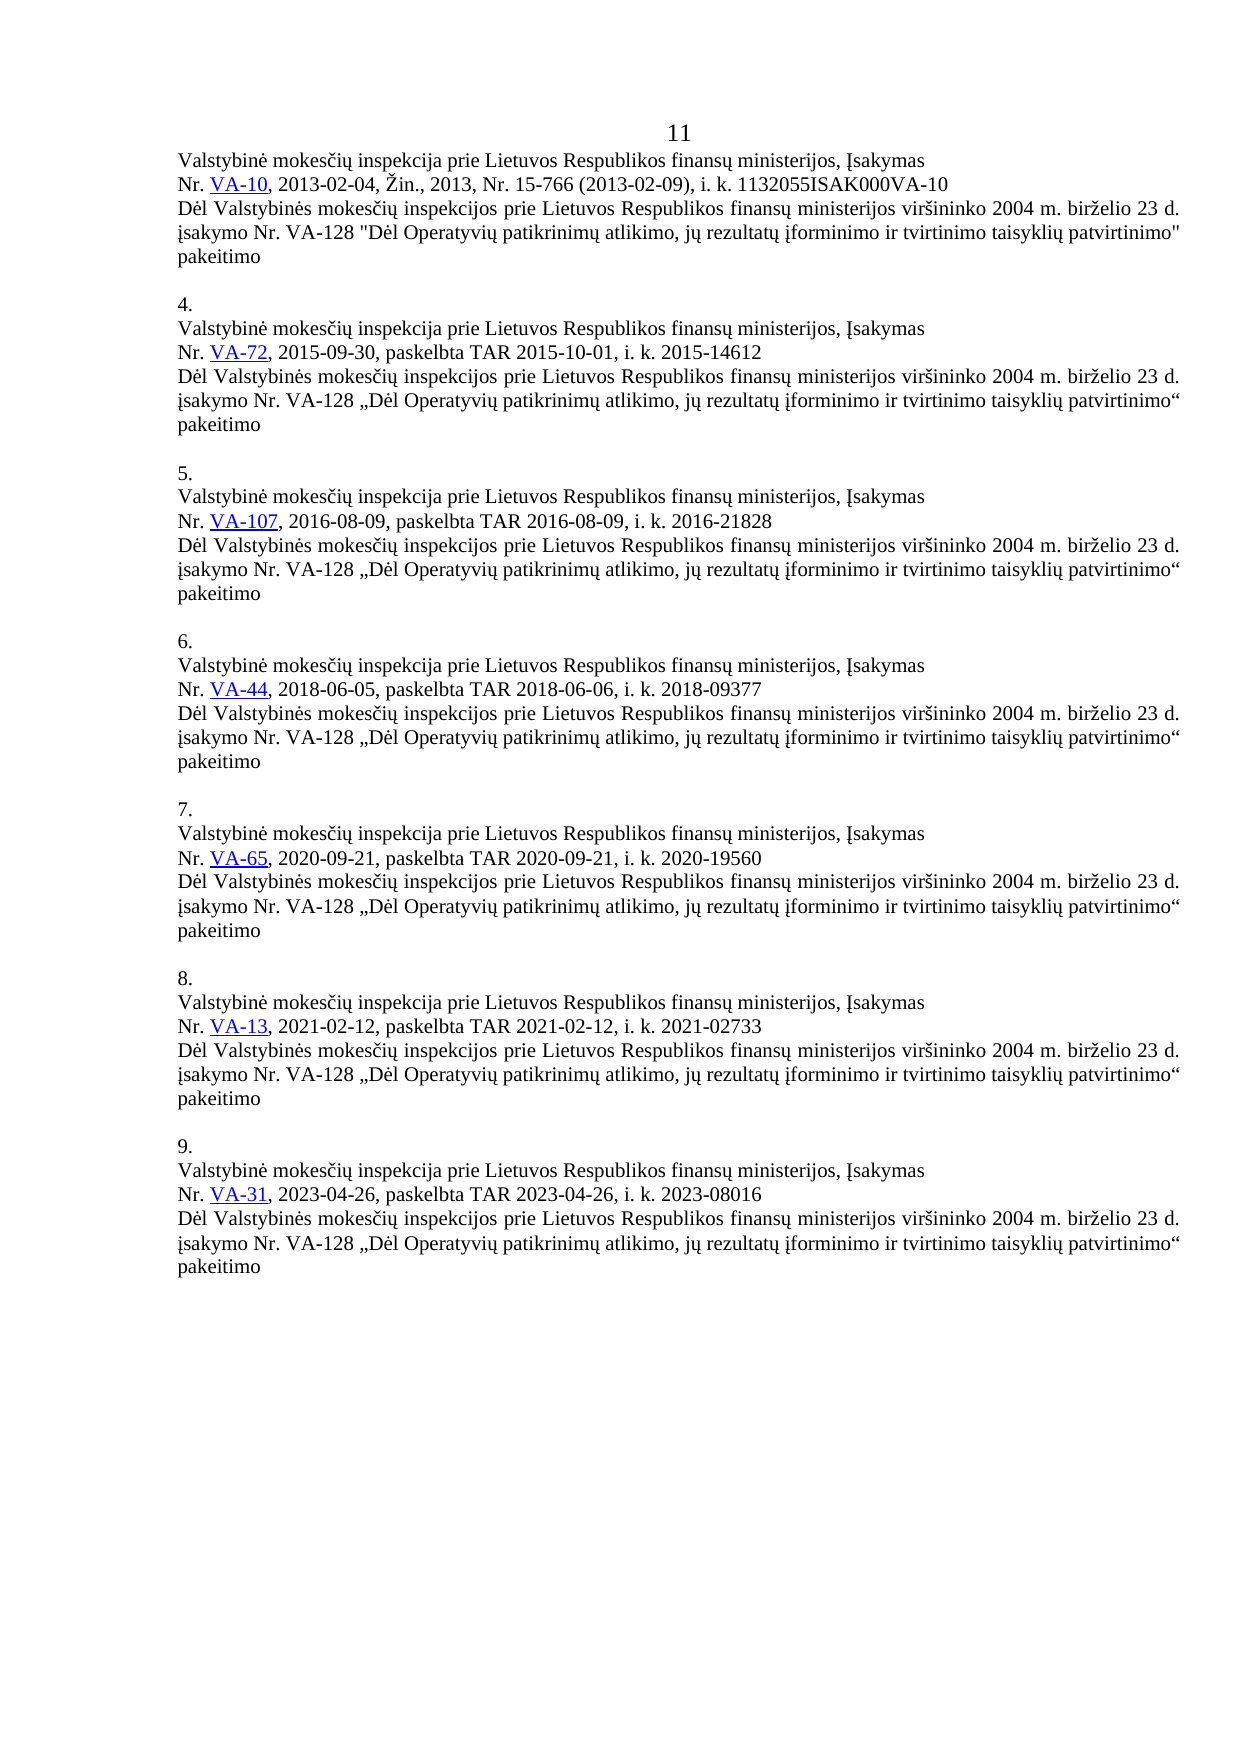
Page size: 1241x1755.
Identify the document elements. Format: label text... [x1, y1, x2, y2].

text 6. [177, 629, 1181, 653]
text Nr. VA-13, 2021-02-12, paskelbta TAR 2021-02-12, i. k. 2021-02733 [177, 1014, 1181, 1038]
text Dėl Valstybinės mokesčių inspekcijos prie Lietuvos Respublikos finansų ministerijos viršininko 2004 m. birželio 23 d. įsakymo Nr. VA-128 „Dėl Operatyvių patikrinimų atlikimo, jų rezultatų įforminimo ir tvirtinimo taisyklių patvirtinimo“ pakeitimo [177, 364, 1181, 436]
text Valstybinė mokesčių inspekcija prie Lietuvos Respublikos finansų ministerijos, Įsakymas [177, 484, 1181, 508]
text Valstybinė mokesčių inspekcija prie Lietuvos Respublikos finansų ministerijos, Įsakymas [177, 821, 1181, 845]
text Valstybinė mokesčių inspekcija prie Lietuvos Respublikos finansų ministerijos, Įsakymas [177, 1158, 1181, 1182]
text Nr. VA-65, 2020-09-21, paskelbta TAR 2020-09-21, i. k. 2020-19560 [177, 845, 1181, 869]
text Nr. VA-44, 2018-06-05, paskelbta TAR 2018-06-06, i. k. 2018-09377 [177, 677, 1181, 701]
text Dėl Valstybinės mokesčių inspekcijos prie Lietuvos Respublikos finansų ministerijos viršininko 2004 m. birželio 23 d. įsakymo Nr. VA-128 „Dėl Operatyvių patikrinimų atlikimo, jų rezultatų įforminimo ir tvirtinimo taisyklių patvirtinimo“ pakeitimo [177, 1206, 1181, 1278]
text Dėl Valstybinės mokesčių inspekcijos prie Lietuvos Respublikos finansų ministerijos viršininko 2004 m. birželio 23 d. įsakymo Nr. VA-128 „Dėl Operatyvių patikrinimų atlikimo, jų rezultatų įforminimo ir tvirtinimo taisyklių patvirtinimo“ pakeitimo [177, 1038, 1181, 1110]
text 9. [177, 1134, 1181, 1158]
text Valstybinė mokesčių inspekcija prie Lietuvos Respublikos finansų ministerijos, Įsakymas [177, 316, 1181, 340]
text 5. [177, 460, 1181, 484]
text 4. [177, 292, 1181, 316]
text 8. [177, 966, 1181, 990]
text Dėl Valstybinės mokesčių inspekcijos prie Lietuvos Respublikos finansų ministerijos viršininko 2004 m. birželio 23 d. įsakymo Nr. VA-128 "Dėl Operatyvių patikrinimų atlikimo, jų rezultatų įforminimo ir tvirtinimo taisyklių patvirtinimo" pakeitimo [177, 196, 1181, 268]
text Nr. VA-72, 2015-09-30, paskelbta TAR 2015-10-01, i. k. 2015-14612 [177, 340, 1181, 364]
text Dėl Valstybinės mokesčių inspekcijos prie Lietuvos Respublikos finansų ministerijos viršininko 2004 m. birželio 23 d. įsakymo Nr. VA-128 „Dėl Operatyvių patikrinimų atlikimo, jų rezultatų įforminimo ir tvirtinimo taisyklių patvirtinimo“ pakeitimo [177, 533, 1181, 605]
text Valstybinė mokesčių inspekcija prie Lietuvos Respublikos finansų ministerijos, Įsakymas [177, 148, 1181, 172]
text Valstybinė mokesčių inspekcija prie Lietuvos Respublikos finansų ministerijos, Įsakymas [177, 653, 1181, 677]
text Dėl Valstybinės mokesčių inspekcijos prie Lietuvos Respublikos finansų ministerijos viršininko 2004 m. birželio 23 d. įsakymo Nr. VA-128 „Dėl Operatyvių patikrinimų atlikimo, jų rezultatų įforminimo ir tvirtinimo taisyklių patvirtinimo“ pakeitimo [177, 701, 1181, 773]
text Nr. VA-31, 2023-04-26, paskelbta TAR 2023-04-26, i. k. 2023-08016 [177, 1182, 1181, 1206]
text 7. [177, 797, 1181, 821]
text Valstybinė mokesčių inspekcija prie Lietuvos Respublikos finansų ministerijos, Įsakymas [177, 990, 1181, 1014]
text Nr. VA-107, 2016-08-09, paskelbta TAR 2016-08-09, i. k. 2016-21828 [177, 508, 1181, 533]
text Dėl Valstybinės mokesčių inspekcijos prie Lietuvos Respublikos finansų ministerijos viršininko 2004 m. birželio 23 d. įsakymo Nr. VA-128 „Dėl Operatyvių patikrinimų atlikimo, jų rezultatų įforminimo ir tvirtinimo taisyklių patvirtinimo“ pakeitimo [177, 869, 1181, 942]
text Nr. VA-10, 2013-02-04, Žin., 2013, Nr. 15-766 (2013-02-09), i. k. 1132055ISAK000VA-10 [177, 172, 1181, 196]
